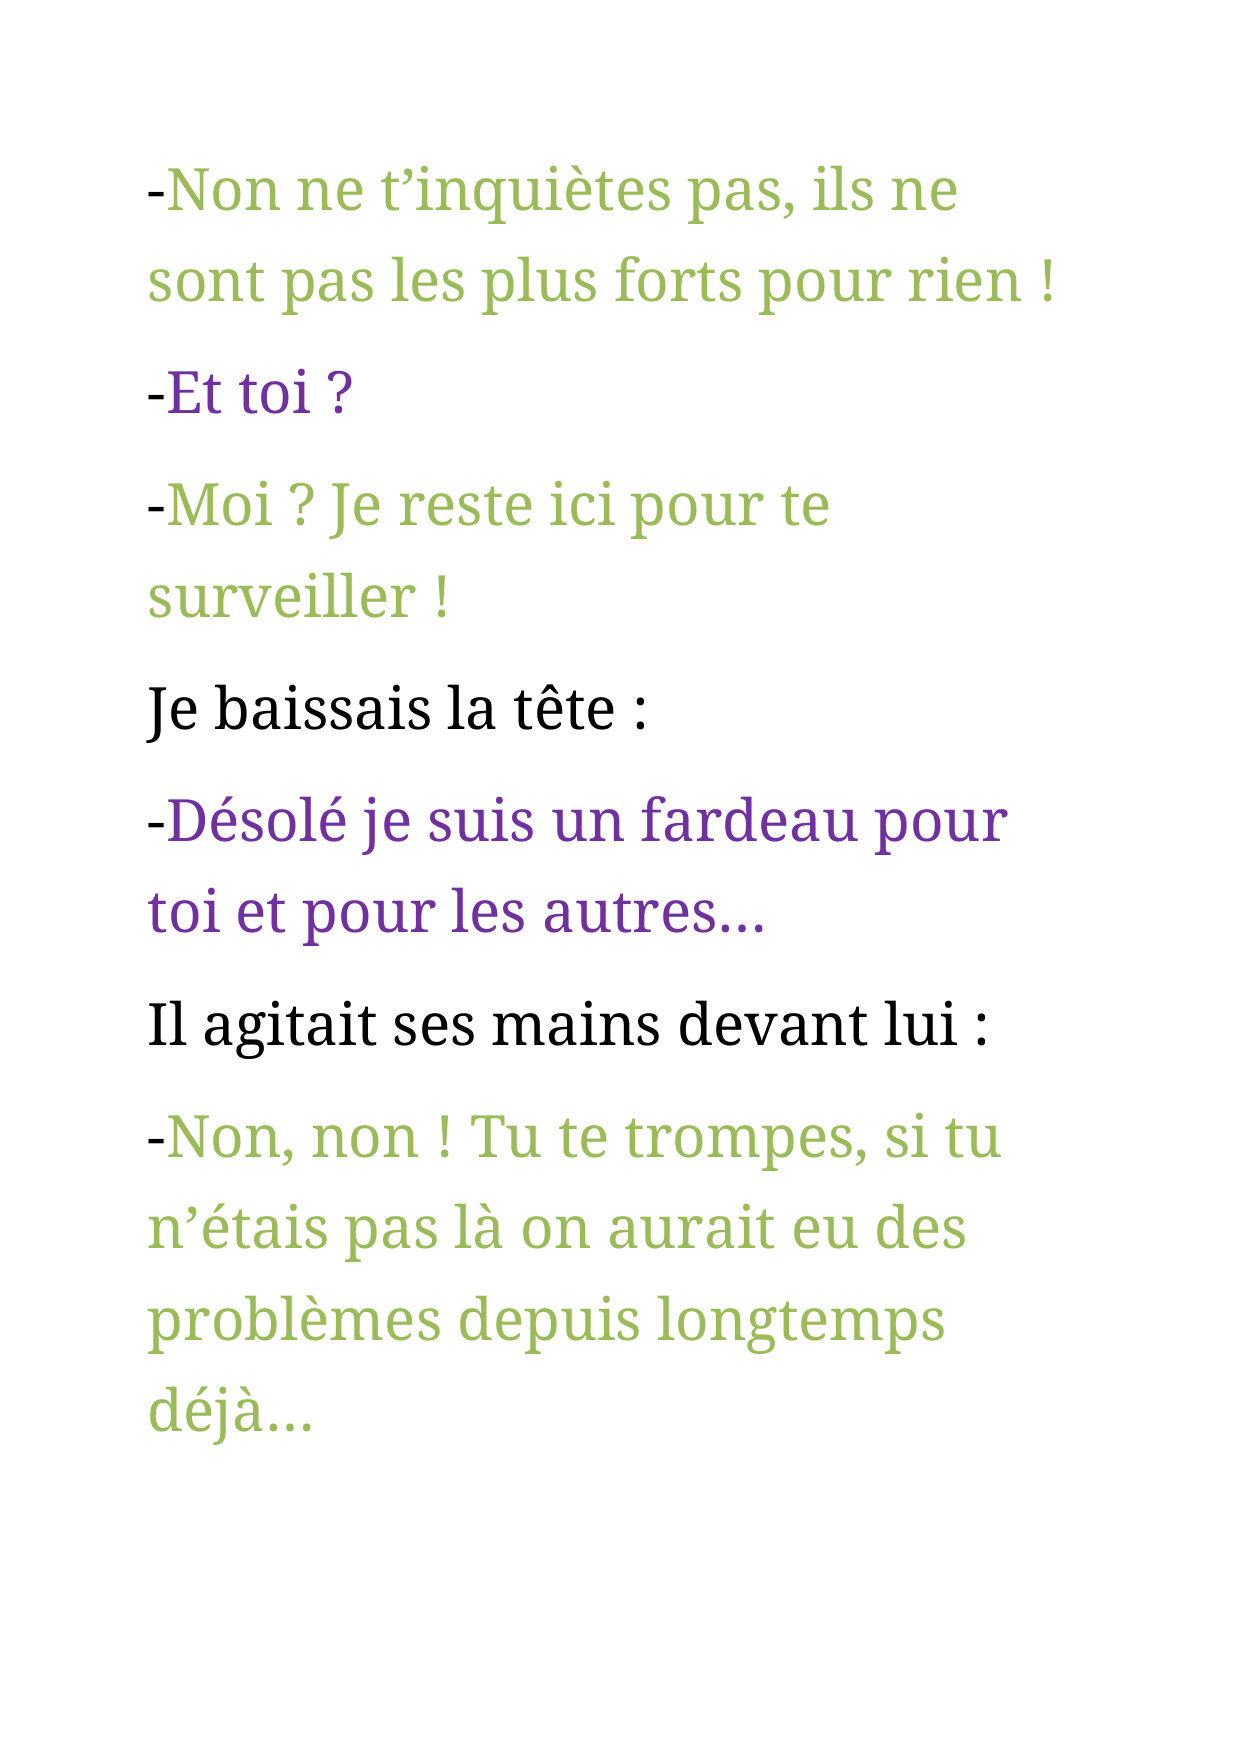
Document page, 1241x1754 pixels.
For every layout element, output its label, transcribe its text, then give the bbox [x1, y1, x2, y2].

text -Non ne t’inquiètes pas, ils ne sont pas les plus forts pour rien ! [148, 148, 1093, 318]
text -Et toi ? [148, 351, 1093, 431]
text -Moi ? Je reste ici pour te surveiller ! [148, 463, 1093, 634]
text Il agitait ses mains devant lui : [148, 983, 1093, 1062]
text -Non, non ! Tu te trompes, si tu n’étais pas là on aurait eu des problèmes depuis longtemps déjà… [148, 1095, 1093, 1448]
text Je baissais la tête : [148, 667, 1093, 746]
text -Désolé je suis un fardeau pour toi et pour les autres… [148, 779, 1093, 950]
